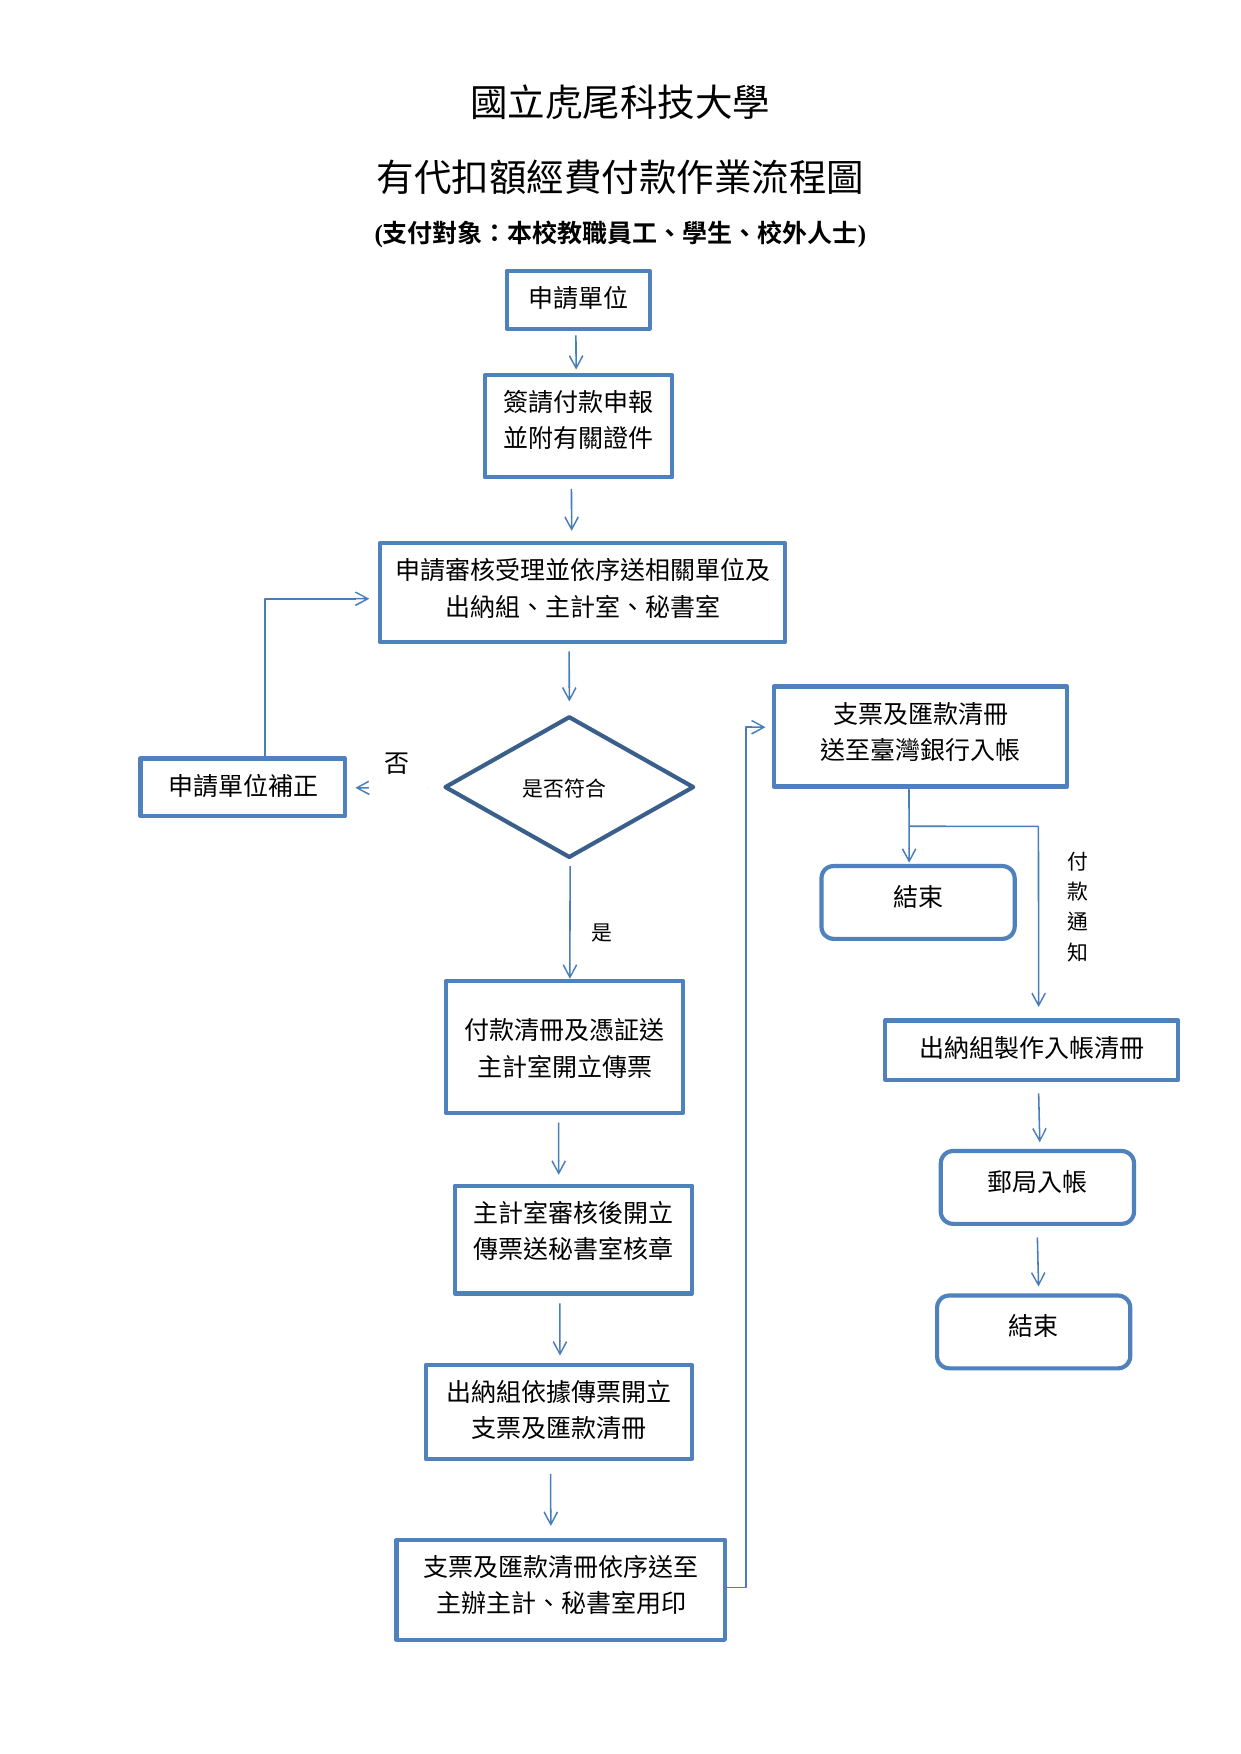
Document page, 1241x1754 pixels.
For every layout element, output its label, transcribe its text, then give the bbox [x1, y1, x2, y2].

text 是否符合 [522, 772, 616, 802]
text 出納組製作入帳清冊 [900, 1028, 1163, 1064]
text 送至臺灣銀行入帳 [789, 730, 1052, 767]
text 結束 [840, 877, 996, 913]
text 是 [591, 917, 613, 947]
text 有代扣額經費付款作業流程圖 [112, 138, 1128, 213]
text 申請單位補正 [156, 766, 330, 802]
text 付款清冊及憑証送主計室開立傳票 [461, 1011, 668, 1083]
text 簽請付款申報並附有關證件 [500, 383, 657, 455]
text 出納組依據傳票開立支票及匯款清冊 [441, 1372, 677, 1445]
text (支付對象：本校教職員工、學生、校外人士) [112, 213, 1128, 250]
text 國立虎尾科技大學 [112, 63, 1128, 138]
text 申請單位 [522, 278, 635, 314]
text 支票及匯款清冊 [789, 694, 1052, 730]
text 否 [384, 744, 413, 780]
text 申請審核受理並依序送相關單位及出納組、主計室、秘書室 [394, 551, 770, 623]
text 主計室審核後開立傳票送秘書室核章 [470, 1193, 677, 1266]
text 結束 [956, 1307, 1112, 1343]
text 支票及匯款清冊依序送至主辦主計、秘書室用印 [411, 1547, 710, 1620]
text 郵局入帳 [959, 1162, 1115, 1198]
text 付款通知 [1067, 845, 1089, 966]
